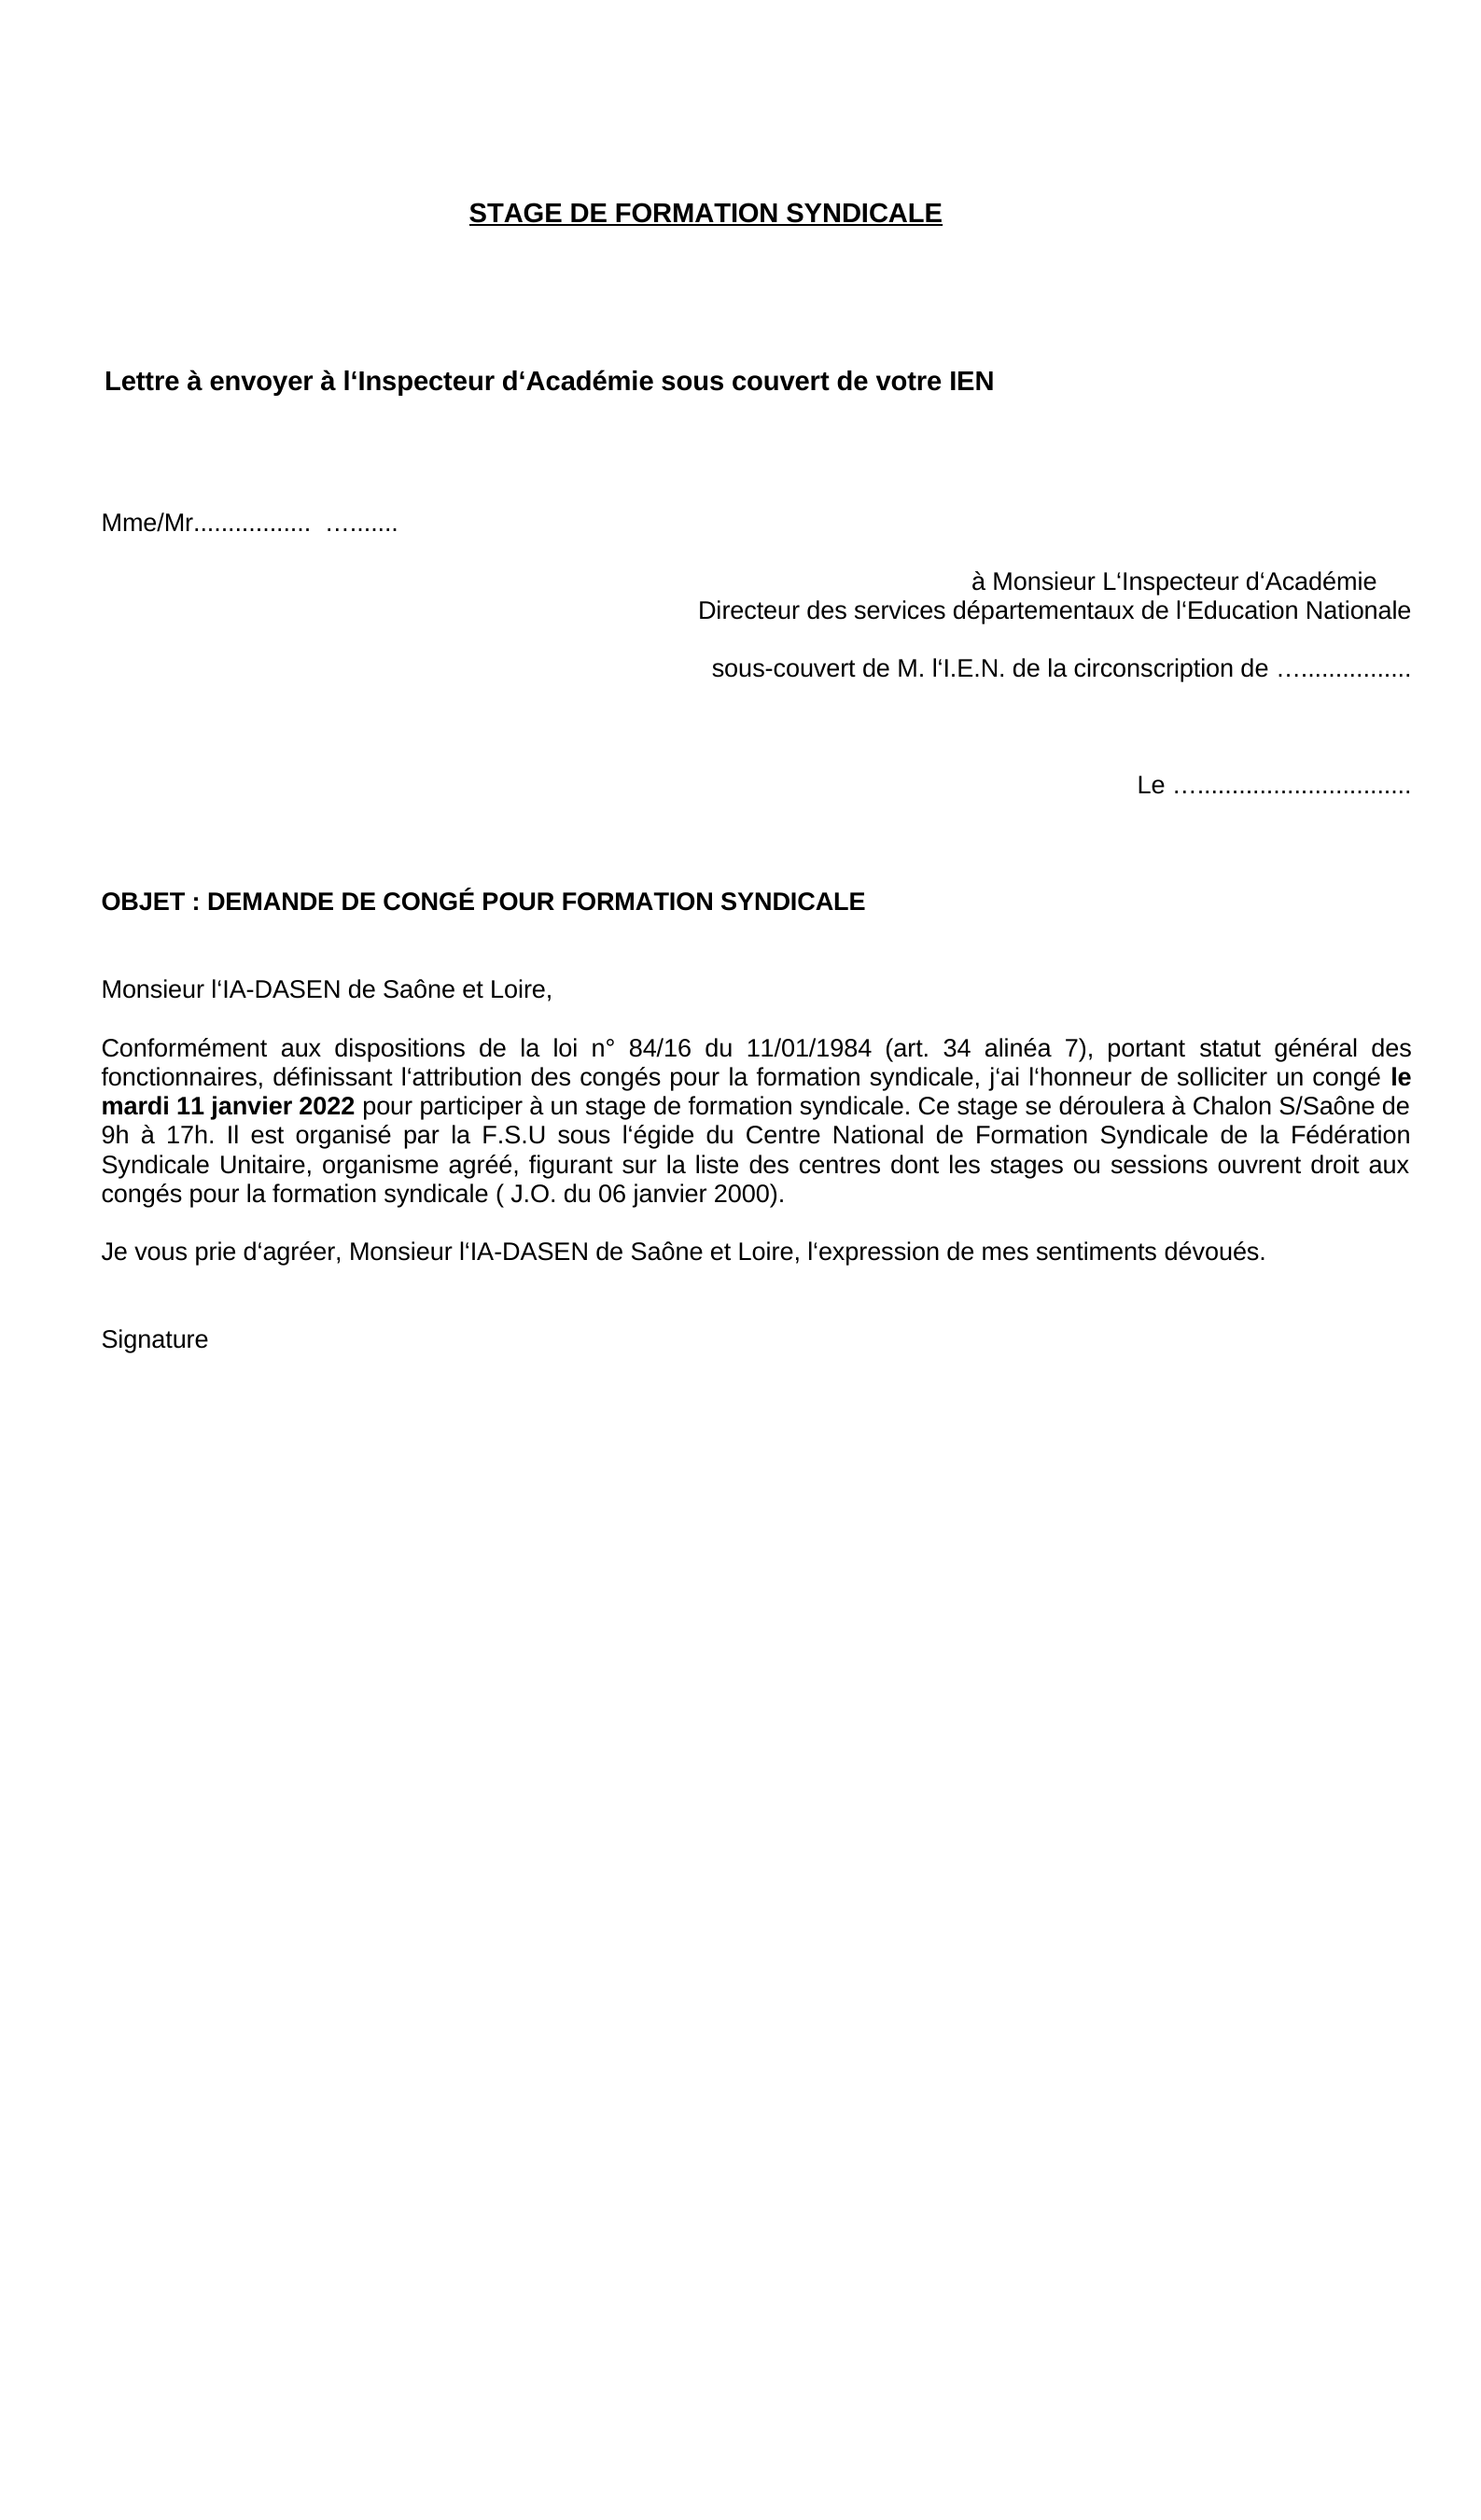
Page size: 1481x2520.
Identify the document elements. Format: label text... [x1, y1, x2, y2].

text Signature [101, 1324, 1411, 1353]
subtitle STAGE DE FORMATION SYNDICALE [0, 197, 1411, 228]
text à Monsieur L‘Inspecteur d‘Académie [101, 567, 1411, 595]
text Monsieur l‘IA-DASEN de Saône et Loire, [101, 974, 1411, 1003]
text Mme/Mr................. …....... [101, 508, 1411, 537]
subtitle Lettre à envoyer à l‘Inspecteur d‘Académie sous couvert de votre IEN [0, 365, 1411, 396]
subtitle OBJET : DEMANDE DE CONGÉ POUR FORMATION SYNDICALE [101, 887, 1411, 917]
text Directeur des services départementaux de l‘Education Nationale [101, 595, 1411, 624]
text sous-couvert de M. l‘I.E.N. de la circonscription de …................ [101, 653, 1411, 683]
text Conformément aux dispositions de la loi n° 84/16 du 11/01/1984 (art. 34 alinéa 7), portant statut général des fonctionnaires, définissant l‘attribution des congés pour la formation syndicale, j‘ai l‘honneur de solliciter un congé le mardi 11 janvier 2022 pour participer à un stage de formation syndicale. Ce stage se déroulera à Chalon S/Saône de 9h à 17h. Il est organisé par la F.S.U sous l‘égide du Centre National de Formation Syndicale de la Fédération Syndicale Unitaire, organisme agréé, figurant sur la liste des centres dont les stages ou sessions ouvrent droit aux congés pour la formation syndicale ( J.O. du 06 janvier 2000). [101, 1033, 1411, 1208]
text Je vous prie d‘agréer, Monsieur l‘IA-DASEN de Saône et Loire, l‘expression de mes sentiments dévoués. [101, 1237, 1411, 1267]
text Le …............................... [101, 770, 1411, 800]
